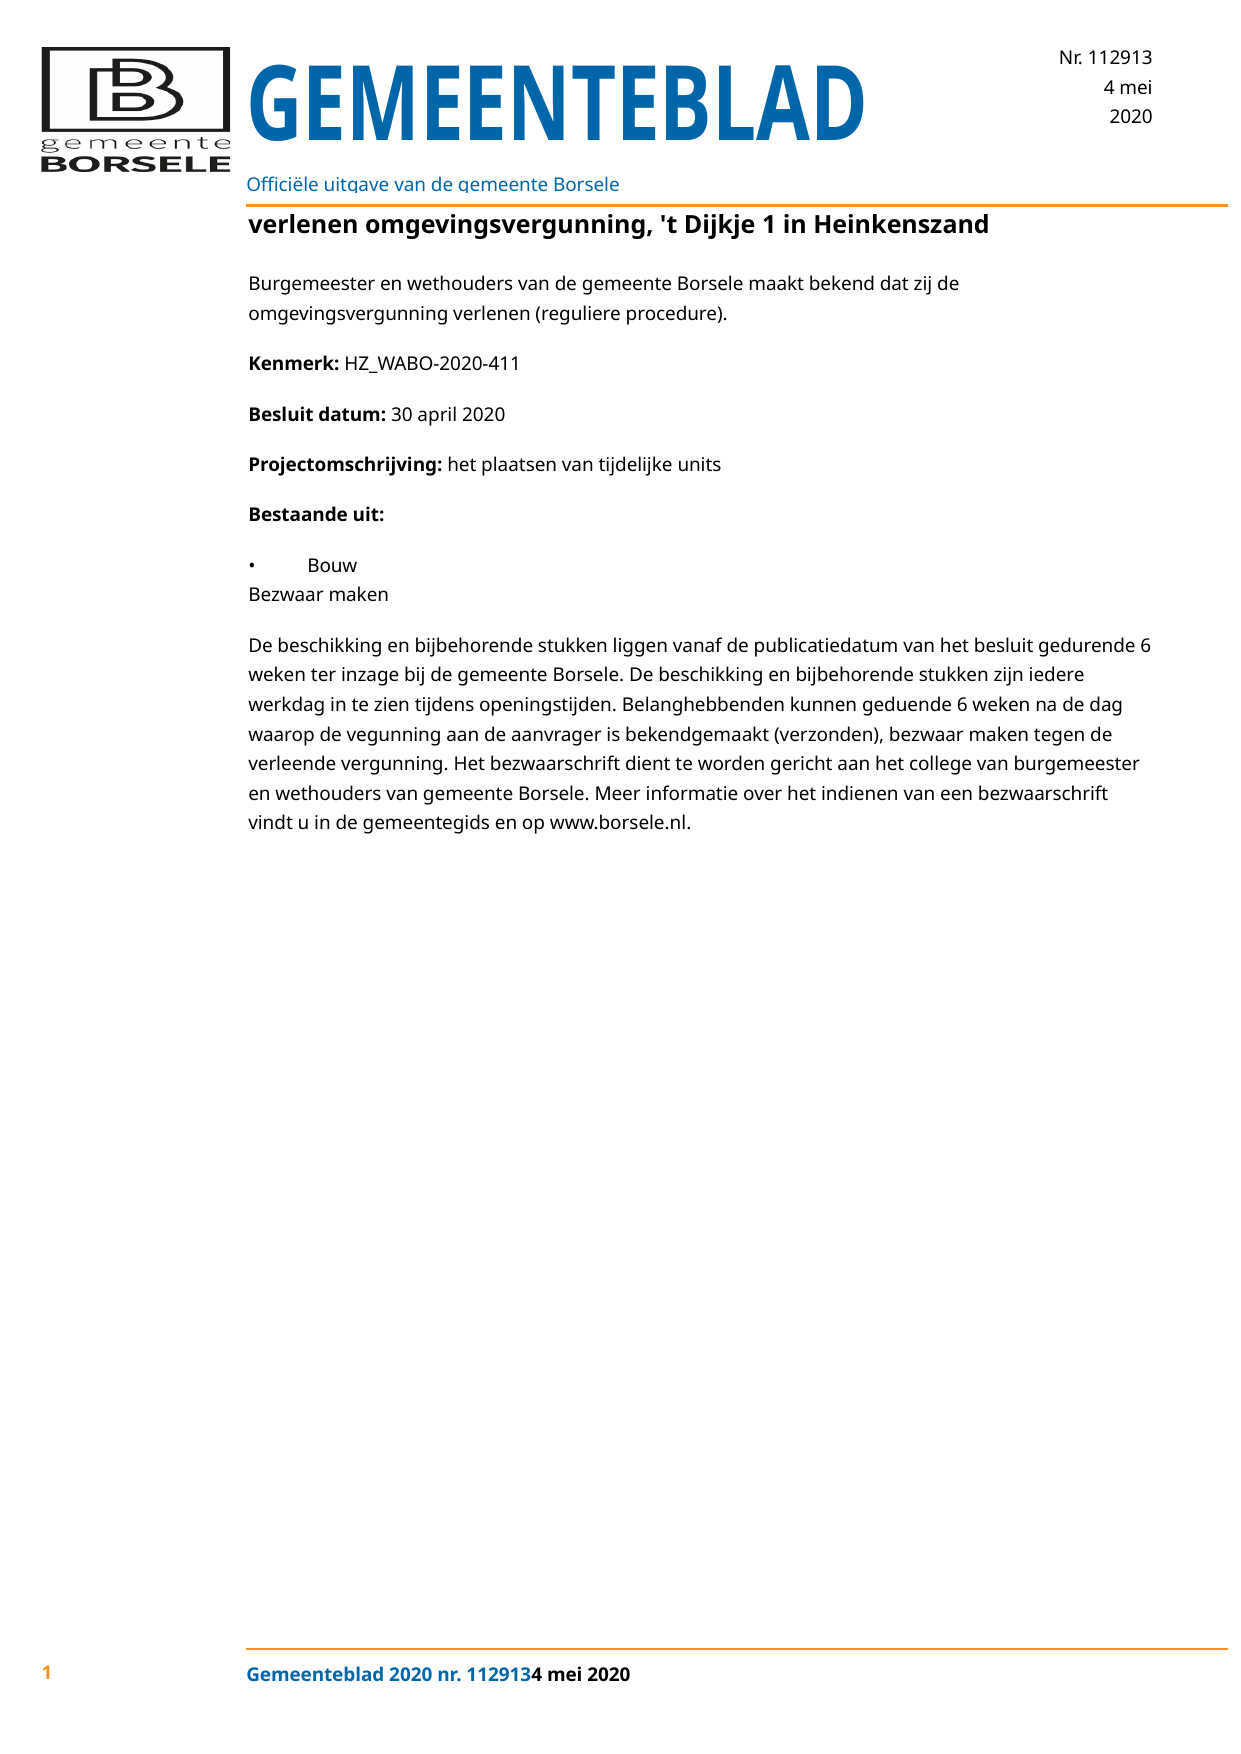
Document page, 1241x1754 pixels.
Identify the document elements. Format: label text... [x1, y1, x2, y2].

picture [41, 47, 231, 172]
text Bestaande uit: [248, 502, 1152, 527]
text Burgemeester en wethouders van de gemeente Borsele maakt bekend dat zij de omgevingsvergunning verlenen (reguliere procedure). [248, 270, 1152, 326]
text Bezwaar maken [248, 582, 1152, 607]
text De beschikking en bijbehorende stukken liggen vanaf de publicatiedatum van het besluit gedurende 6 weken ter inzage bij de gemeente Borsele. De beschikking en bijbehorende stukken zijn iedere werkdag in te zien tijdens openingstijden. Belanghebbenden kunnen geduende 6 weken na de dag waarop de vegunning aan de aanvrager is bekendgemaakt (verzonden), bezwaar maken tegen de verleende vergunning. Het bezwaarschrift dient te worden gericht aan het college van burgemeester en wethouders van gemeente Borsele. Meer informatie over het indienen van een bezwaarschrift vindt u in de gemeentegids en op www.borsele.nl. [248, 632, 1152, 835]
list Bouw [248, 552, 1152, 578]
text Besluit datum: 30 april 2020 [248, 401, 1152, 426]
text verlenen omgevingsvergunning, 't Dijkje 1 in Heinkenszand [248, 207, 1152, 241]
text Projectomschrijving: het plaatsen van tijdelijke units [248, 451, 1152, 477]
text Kenmerk: HZ_WABO-2020-411 [248, 350, 1152, 376]
